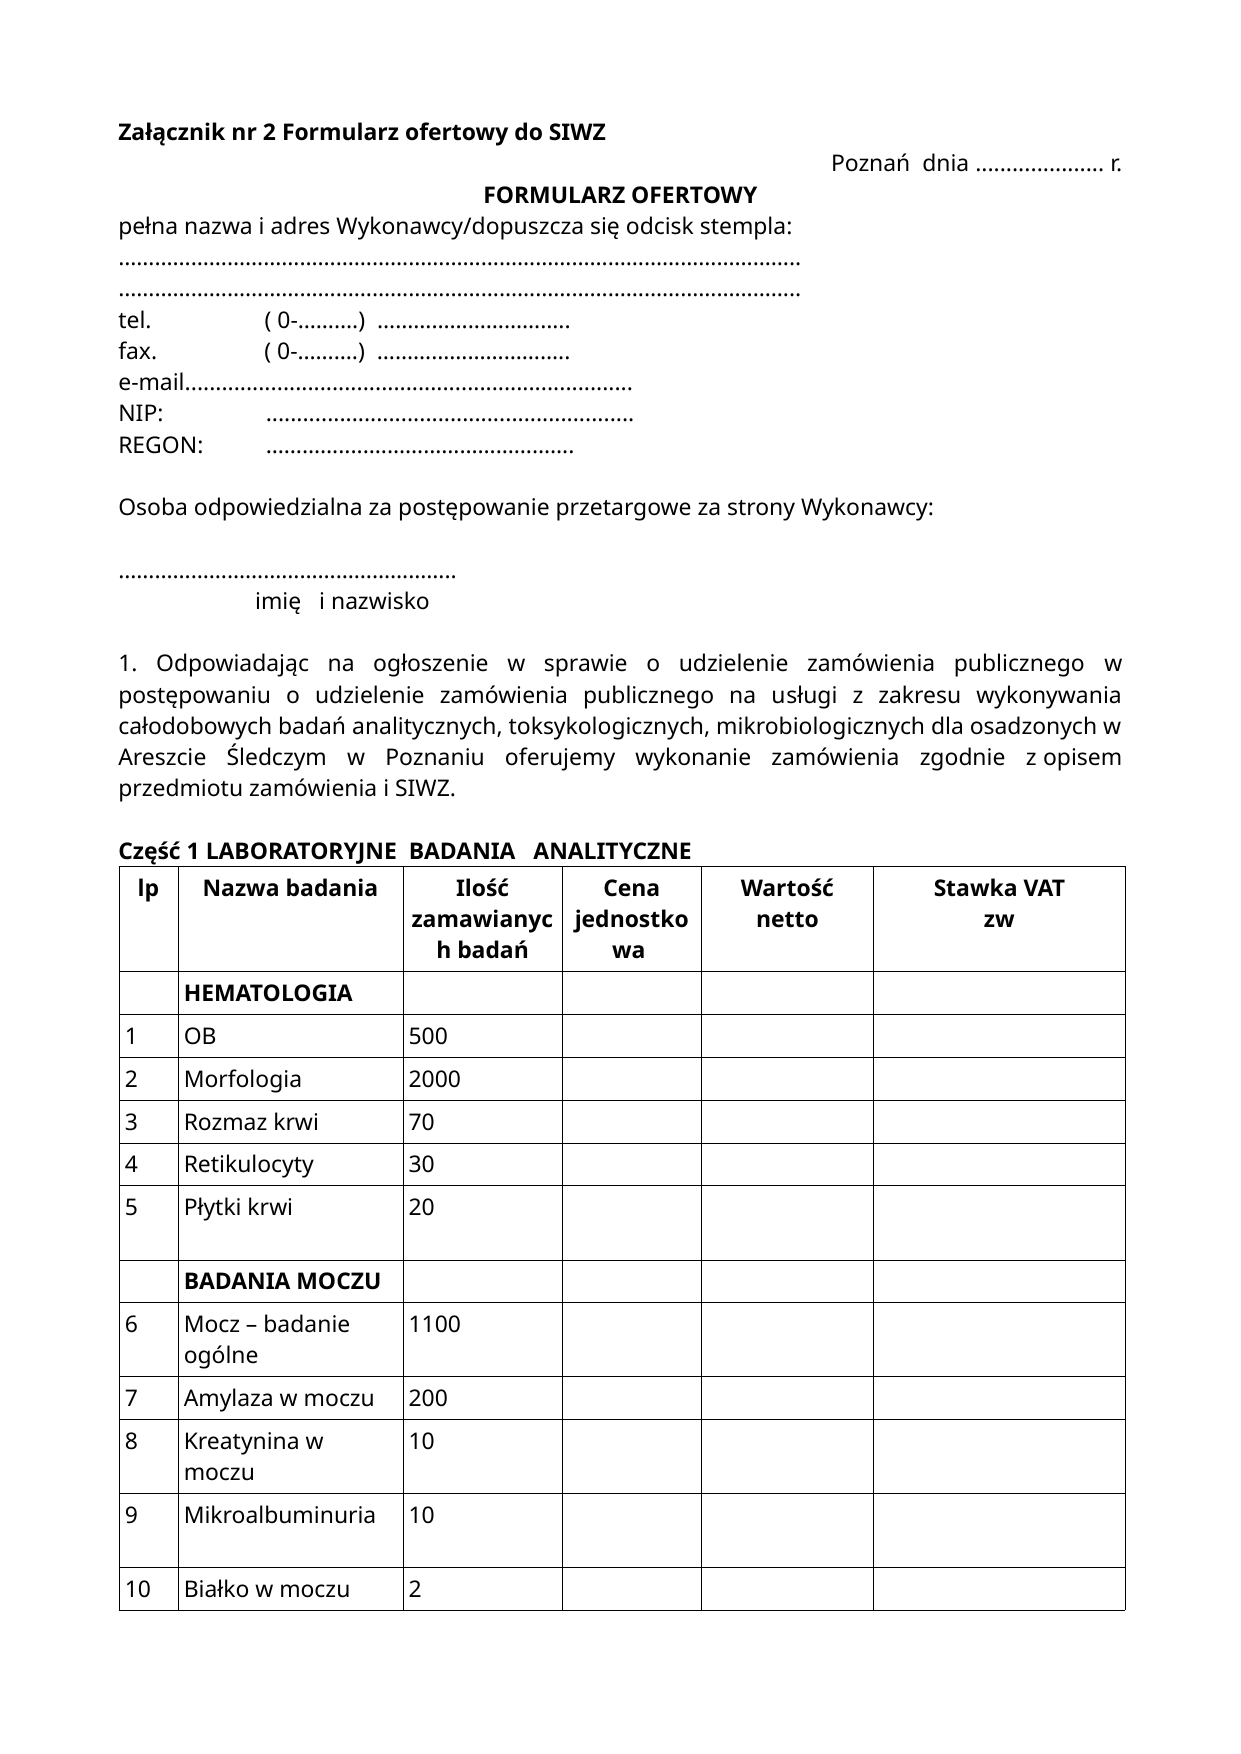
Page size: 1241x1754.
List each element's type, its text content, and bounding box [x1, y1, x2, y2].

table_cell 30 [404, 1144, 562, 1185]
table_cell [702, 1101, 873, 1143]
table_cell OB [179, 1015, 403, 1057]
text tel. ( 0-……….) ………………………….. [118, 303, 1122, 335]
table_cell 2 [404, 1568, 562, 1610]
table_cell [874, 1420, 1125, 1493]
table_cell 2 [120, 1058, 178, 1100]
table_cell [702, 1261, 873, 1302]
table_cell Retikulocyty [179, 1144, 403, 1185]
table_header lp [120, 867, 178, 971]
text ………………………………………………………………………………………………….. [118, 272, 1122, 303]
table_cell [874, 1058, 1125, 1100]
table_cell [563, 1303, 701, 1376]
table_cell [563, 1015, 701, 1057]
text 1. Odpowiadając na ogłoszenie w sprawie o udzielenie zamówienia publicznego w postępowaniu o udzielenie zamówienia publicznego na usługi z zakresu wykonywania całodobowych badań analitycznych, toksykologicznych, mikrobiologicznych dla osadzonych w Areszcie Śledczym w Poznaniu oferujemy wykonanie zamówienia zgodnie z opisem przedmiotu zamówienia i SIWZ. [118, 647, 1122, 803]
table_cell 4 [120, 1144, 178, 1185]
table_cell 1100 [404, 1303, 562, 1376]
table_cell [563, 1568, 701, 1610]
table_cell [874, 1015, 1125, 1057]
table_cell 7 [120, 1377, 178, 1419]
table_cell [404, 972, 562, 1014]
table_cell 200 [404, 1377, 562, 1419]
table_cell [563, 1261, 701, 1302]
table_cell 10 [120, 1568, 178, 1610]
table_cell 9 [120, 1494, 178, 1567]
table_cell 3 [120, 1101, 178, 1143]
table_cell HEMATOLOGIA [179, 972, 403, 1014]
table_cell 70 [404, 1101, 562, 1143]
table_cell [874, 1377, 1125, 1419]
table_cell Płytki krwi [179, 1186, 403, 1259]
text e-mail......................................................................... [118, 366, 1122, 397]
text imię i nazwisko [118, 585, 1122, 616]
table_cell [563, 1420, 701, 1493]
text ……………………………………………….. [118, 553, 1122, 585]
text Część 1 LABORATORYJNE BADANIA ANALITYCZNE [118, 835, 1122, 866]
text Poznań dnia ..................... r. [118, 147, 1122, 178]
table_cell [563, 1377, 701, 1419]
table_cell [702, 1186, 873, 1259]
table_cell [702, 972, 873, 1014]
table_cell [702, 1303, 873, 1376]
table_cell [874, 1186, 1125, 1259]
table_cell Morfologia [179, 1058, 403, 1100]
table_cell [702, 1377, 873, 1419]
table_header Wartość netto [702, 867, 873, 971]
table_cell [563, 1186, 701, 1259]
table_cell 2000 [404, 1058, 562, 1100]
table_cell Białko w moczu [179, 1568, 403, 1610]
table_cell 20 [404, 1186, 562, 1259]
table_cell [563, 1058, 701, 1100]
table_cell [874, 972, 1125, 1014]
table_cell [702, 1494, 873, 1567]
text fax. ( 0-……….) ………………………….. [118, 335, 1122, 366]
table_cell 500 [404, 1015, 562, 1057]
table_cell 8 [120, 1420, 178, 1493]
table_cell [874, 1494, 1125, 1567]
table_cell [120, 1261, 178, 1302]
table_cell [563, 1101, 701, 1143]
table_cell [563, 1494, 701, 1567]
table_cell [702, 1015, 873, 1057]
text pełna nazwa i adres Wykonawcy/dopuszcza się odcisk stempla: [118, 210, 1122, 241]
table_cell 10 [404, 1420, 562, 1493]
table_cell [563, 972, 701, 1014]
table_cell Mocz – badanie ogólne [179, 1303, 403, 1376]
text REGON: ………….....……………………………. [118, 428, 1122, 460]
table_cell BADANIA MOCZU [179, 1261, 403, 1302]
table_cell [874, 1303, 1125, 1376]
table_cell [874, 1261, 1125, 1302]
table_cell [874, 1568, 1125, 1610]
table_cell [702, 1420, 873, 1493]
table_cell [702, 1144, 873, 1185]
table_cell [120, 972, 178, 1014]
text ………………………………………………………………………………………………….. [118, 241, 1122, 272]
table_header Nazwa badania [179, 867, 403, 971]
table_cell [874, 1101, 1125, 1143]
table_header Ilość zamawianych badań [404, 867, 562, 971]
table_cell Kreatynina w moczu [179, 1420, 403, 1493]
table_cell 6 [120, 1303, 178, 1376]
text Osoba odpowiedzialna za postępowanie przetargowe za strony Wykonawcy: [118, 491, 1122, 522]
subtitle FORMULARZ OFERTOWY [118, 178, 1122, 210]
table_cell Rozmaz krwi [179, 1101, 403, 1143]
table_cell Amylaza w moczu [179, 1377, 403, 1419]
table_cell 10 [404, 1494, 562, 1567]
table_cell [404, 1261, 562, 1302]
table_cell [563, 1144, 701, 1185]
table_header Stawka VAT zw [874, 867, 1125, 971]
text NIP: ............................................................ [118, 397, 1122, 428]
text Załącznik nr 2 Formularz ofertowy do SIWZ [118, 116, 1122, 147]
table_header Cena jednostkowa [563, 867, 701, 971]
table_cell [702, 1058, 873, 1100]
table_cell 5 [120, 1186, 178, 1259]
table_cell 1 [120, 1015, 178, 1057]
table_cell Mikroalbuminuria [179, 1494, 403, 1567]
table_cell [874, 1144, 1125, 1185]
table_cell [702, 1568, 873, 1610]
